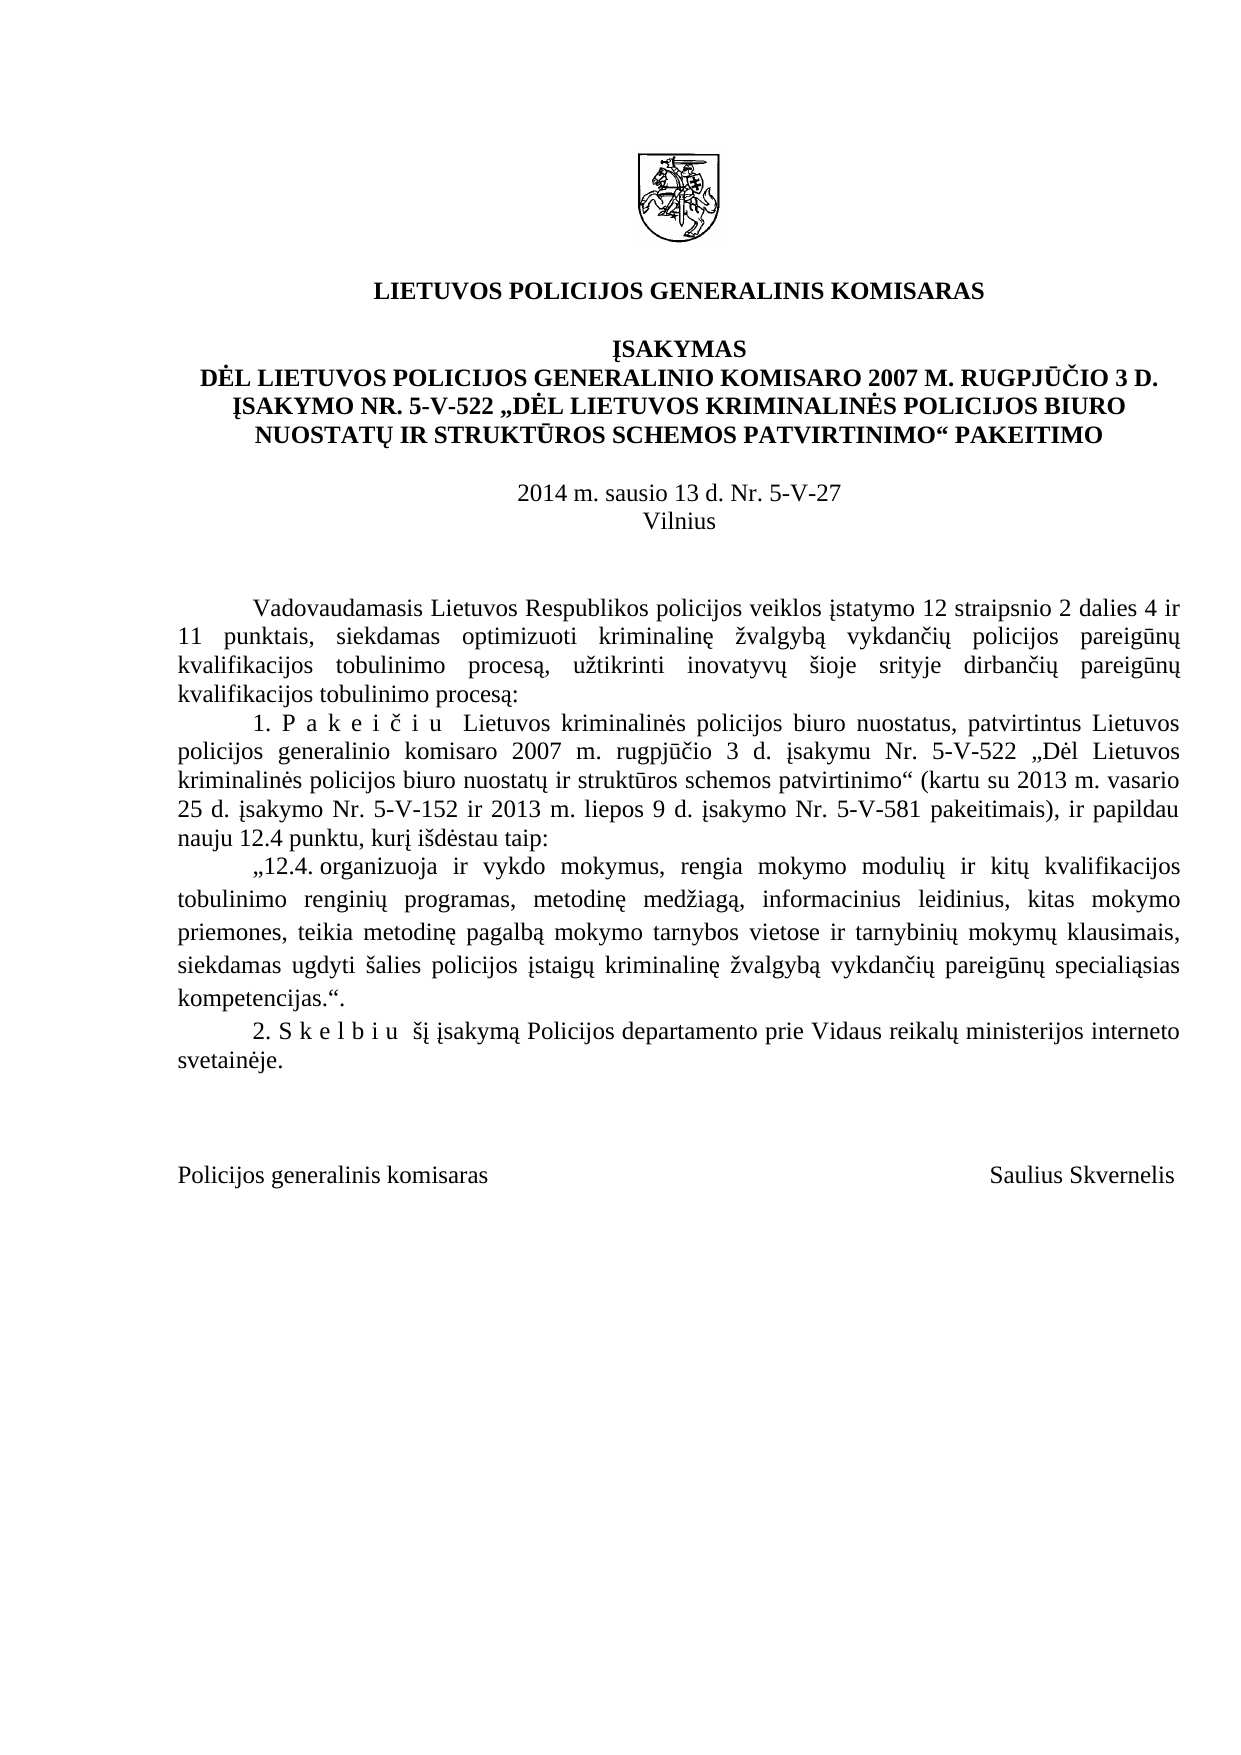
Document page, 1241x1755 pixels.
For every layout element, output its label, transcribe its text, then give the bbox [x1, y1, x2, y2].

text Vilnius [177, 506, 1181, 535]
text ĮSAKYMAS [177, 334, 1181, 363]
text LIETUVOS POLICIJOS GENERALINIS KOMISARAS [177, 276, 1181, 305]
text 1. P a k e i č i u Lietuvos kriminalinės policijos biuro nuostatus, patvirtintus Lietuvos policijos generalinio komisaro 2007 m. rugpjūčio 3 d. įsakymu Nr. 5-V-522 „Dėl Lietuvos kriminalinės policijos biuro nuostatų ir struktūros schemos patvirtinimo“ (kartu su 2013 m. vasario 25 d. įsakymo Nr. 5-V-152 ir 2013 m. liepos 9 d. įsakymo Nr. 5-V-581 pakeitimais), ir papildau nauju 12.4 punktu, kurį išdėstau taip: [177, 708, 1181, 851]
text 2. S k e l b i u šį įsakymą Policijos departamento prie Vidaus reikalų ministerijos interneto svetainėje. [177, 1016, 1181, 1074]
text Vadovaudamasis Lietuvos Respublikos policijos veiklos įstatymo 12 straipsnio 2 dalies 4 ir 11 punktais, siekdamas optimizuoti kriminalinę žvalgybą vykdančių policijos pareigūnų kvalifikacijos tobulinimo procesą, užtikrinti inovatyvų šioje srityje dirbančių pareigūnų kvalifikacijos tobulinimo procesą: [177, 593, 1181, 708]
text DĖL LIETUVOS POLICIJOS GENERALINIO KOMISARO 2007 M. RUGPJŪČIO 3 D. ĮSAKYMO NR. 5-V-522 „DĖL LIETUVOS KRIMINALINĖS POLICIJOS BIURO NUOSTATŲ IR STRUKTŪROS SCHEMOS PATVIRTINIMO“ PAKEITIMO [177, 363, 1181, 449]
text Policijos generalinis komisaras Saulius Skvernelis [177, 1160, 1181, 1189]
text „12.4. organizuoja ir vykdo mokymus, rengia mokymo modulių ir kitų kvalifikacijos tobulinimo renginių programas, metodinę medžiagą, informacinius leidinius, kitas mokymo priemones, teikia metodinę pagalbą mokymo tarnybos vietose ir tarnybinių mokymų klausimais, siekdamas ugdyti šalies policijos įstaigų kriminalinę žvalgybą vykdančių pareigūnų specialiąsias kompetencijas.“. [177, 851, 1181, 1012]
text 2014 m. sausio 13 d. Nr. 5-V-27 [177, 478, 1181, 506]
